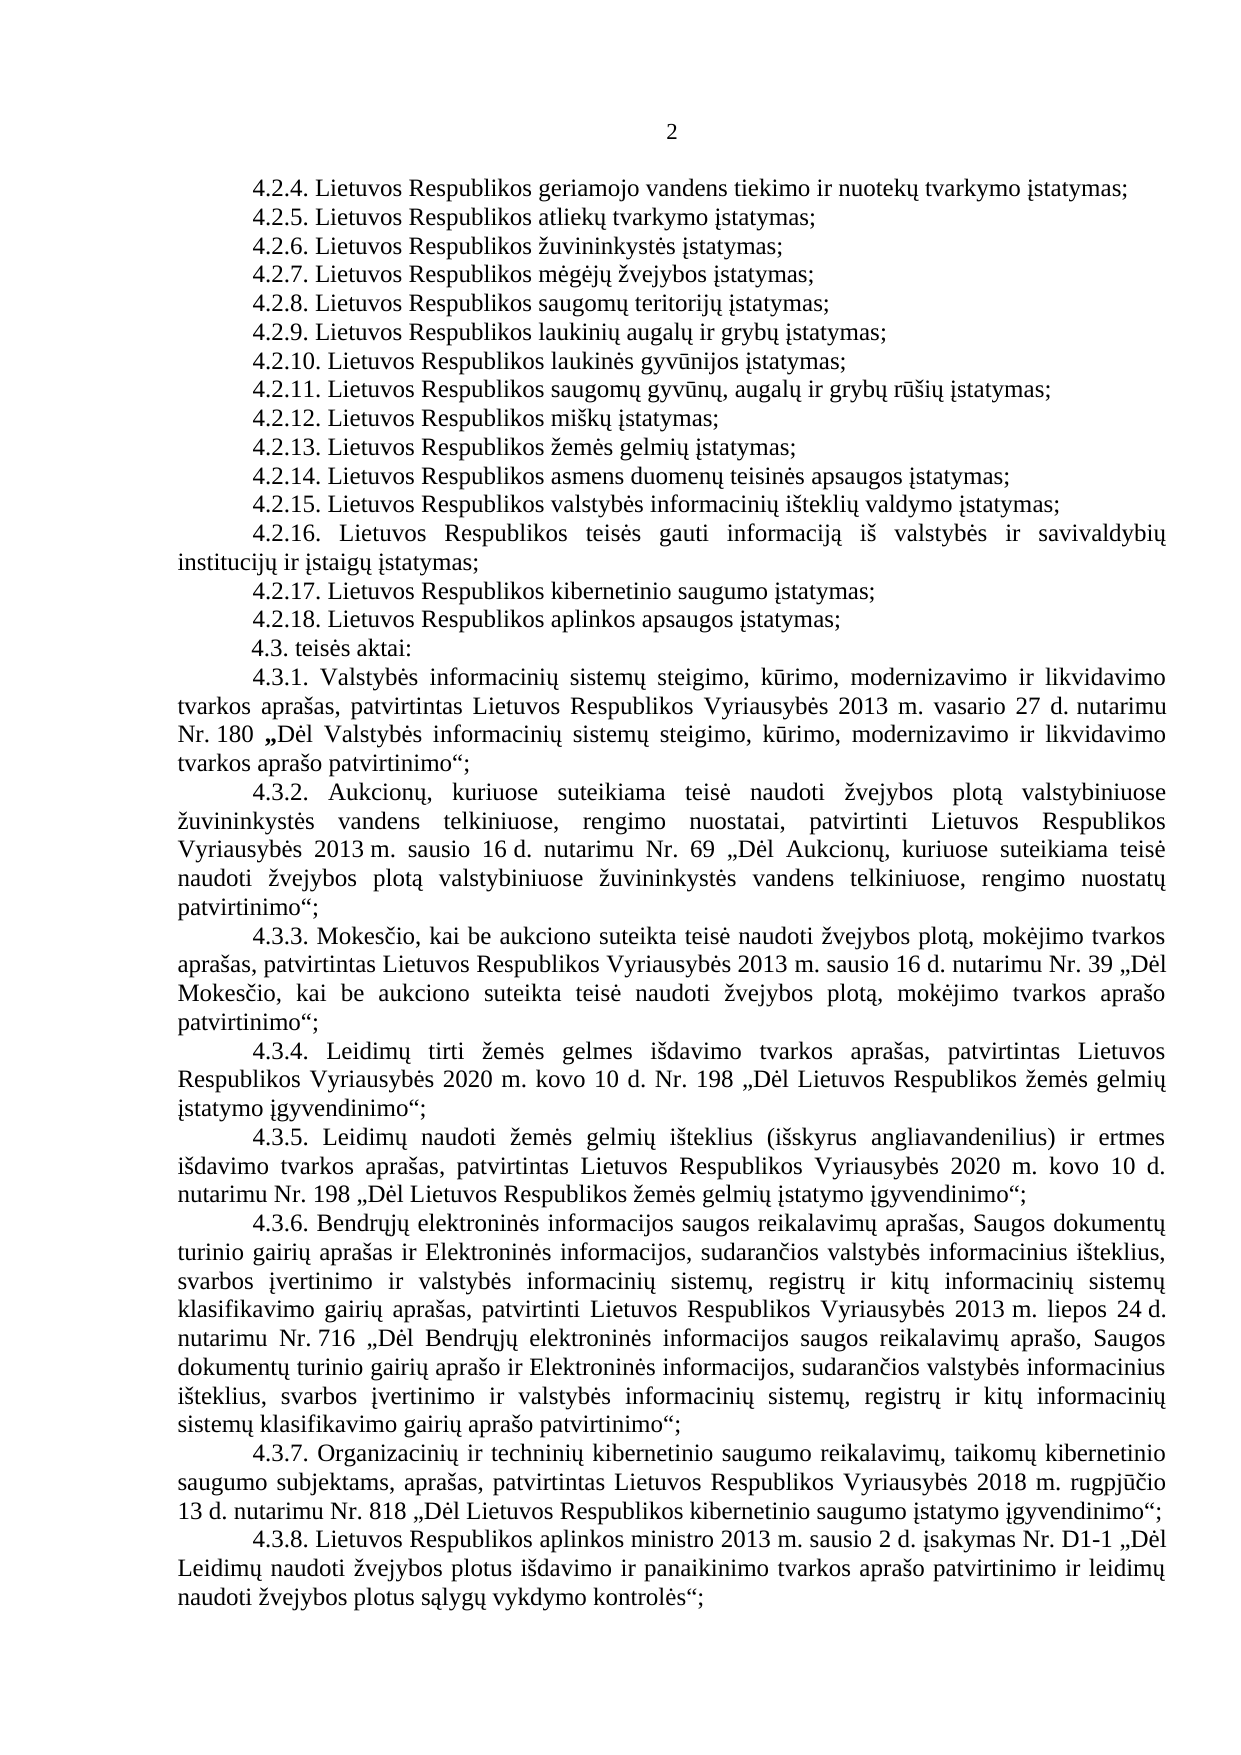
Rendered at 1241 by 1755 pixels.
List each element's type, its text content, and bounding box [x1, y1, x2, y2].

text 4.2.15. Lietuvos Respublikos valstybės informacinių išteklių valdymo įstatymas; [177, 489, 1167, 518]
text 4.2.11. Lietuvos Respublikos saugomų gyvūnų, augalų ir grybų rūšių įstatymas; [177, 374, 1167, 403]
text 4.2.8. Lietuvos Respublikos saugomų teritorijų įstatymas; [177, 288, 1167, 317]
text 4.2.13. Lietuvos Respublikos žemės gelmių įstatymas; [177, 432, 1167, 461]
text 4.2.10. Lietuvos Respublikos laukinės gyvūnijos įstatymas; [177, 346, 1167, 374]
text 4.2.14. Lietuvos Respublikos asmens duomenų teisinės apsaugos įstatymas; [177, 461, 1167, 489]
text 4.2.7. Lietuvos Respublikos mėgėjų žvejybos įstatymas; [177, 259, 1167, 288]
text 4.2.12. Lietuvos Respublikos miškų įstatymas; [177, 403, 1167, 432]
text 4.2.4. Lietuvos Respublikos geriamojo vandens tiekimo ir nuotekų tvarkymo įstatymas; [177, 173, 1167, 202]
text 4.2.9. Lietuvos Respublikos laukinių augalų ir grybų įstatymas; [177, 317, 1167, 346]
text 4.3.2. Aukcionų, kuriuose suteikiama teisė naudoti žvejybos plotą valstybiniuose žuvininkystės vandens telkiniuose, rengimo nuostatai, patvirtinti Lietuvos Respublikos Vyriausybės 2013 m. sausio 16 d. nutarimu Nr. 69 „Dėl Aukcionų, kuriuose suteikiama teisė naudoti žvejybos plotą valstybiniuose žuvininkystės vandens telkiniuose, rengimo nuostatų patvirtinimo“; [177, 777, 1167, 921]
text 4.2.17. Lietuvos Respublikos kibernetinio saugumo įstatymas; [177, 576, 1167, 604]
text 4.3.4. Leidimų tirti žemės gelmes išdavimo tvarkos aprašas, patvirtintas Lietuvos Respublikos Vyriausybės 2020 m. kovo 10 d. Nr. 198 „Dėl Lietuvos Respublikos žemės gelmių įstatymo įgyvendinimo“; [177, 1036, 1167, 1122]
text 4.2.5. Lietuvos Respublikos atliekų tvarkymo įstatymas; [177, 202, 1167, 231]
text 4.3.7. Organizacinių ir techninių kibernetinio saugumo reikalavimų, taikomų kibernetinio saugumo subjektams, aprašas, patvirtintas Lietuvos Respublikos Vyriausybės 2018 m. rugpjūčio 13 d. nutarimu Nr. 818 „Dėl Lietuvos Respublikos kibernetinio saugumo įstatymo įgyvendinimo“; [177, 1438, 1167, 1524]
text 4.3.3. Mokesčio, kai be aukciono suteikta teisė naudoti žvejybos plotą, mokėjimo tvarkos aprašas, patvirtintas Lietuvos Respublikos Vyriausybės 2013 m. sausio 16 d. nutarimu Nr. 39 „Dėl Mokesčio, kai be aukciono suteikta teisė naudoti žvejybos plotą, mokėjimo tvarkos aprašo patvirtinimo“; [177, 921, 1167, 1036]
text 4.2.16. Lietuvos Respublikos teisės gauti informaciją iš valstybės ir savivaldybių institucijų ir įstaigų įstatymas; [177, 518, 1167, 576]
text 4.3.5. Leidimų naudoti žemės gelmių išteklius (išskyrus angliavandenilius) ir ertmes išdavimo tvarkos aprašas, patvirtintas Lietuvos Respublikos Vyriausybės 2020 m. kovo 10 d. nutarimu Nr. 198 „Dėl Lietuvos Respublikos žemės gelmių įstatymo įgyvendinimo“; [177, 1122, 1167, 1208]
text 4.2.18. Lietuvos Respublikos aplinkos apsaugos įstatymas; [177, 604, 1167, 633]
text 4.3.1. Valstybės informacinių sistemų steigimo, kūrimo, modernizavimo ir likvidavimo tvarkos aprašas, patvirtintas Lietuvos Respublikos Vyriausybės 2013 m. vasario 27 d. nutarimu Nr. 180 „Dėl Valstybės informacinių sistemų steigimo, kūrimo, modernizavimo ir likvidavimo tvarkos aprašo patvirtinimo“; [177, 662, 1167, 777]
text 4.3.6. Bendrųjų elektroninės informacijos saugos reikalavimų aprašas, Saugos dokumentų turinio gairių aprašas ir Elektroninės informacijos, sudarančios valstybės informacinius išteklius, svarbos įvertinimo ir valstybės informacinių sistemų, registrų ir kitų informacinių sistemų klasifikavimo gairių aprašas, patvirtinti Lietuvos Respublikos Vyriausybės 2013 m. liepos 24 d. nutarimu Nr. 716 „Dėl Bendrųjų elektroninės informacijos saugos reikalavimų aprašo, Saugos dokumentų turinio gairių aprašo ir Elektroninės informacijos, sudarančios valstybės informacinius išteklius, svarbos įvertinimo ir valstybės informacinių sistemų, registrų ir kitų informacinių sistemų klasifikavimo gairių aprašo patvirtinimo“; [177, 1208, 1167, 1438]
text 4.3.8. Lietuvos Respublikos aplinkos ministro 2013 m. sausio 2 d. įsakymas Nr. D1-1 „Dėl Leidimų naudoti žvejybos plotus išdavimo ir panaikinimo tvarkos aprašo patvirtinimo ir leidimų naudoti žvejybos plotus sąlygų vykdymo kontrolės“; [177, 1524, 1167, 1611]
text 4.3. teisės aktai: [177, 633, 1167, 662]
text 4.2.6. Lietuvos Respublikos žuvininkystės įstatymas; [177, 231, 1167, 259]
